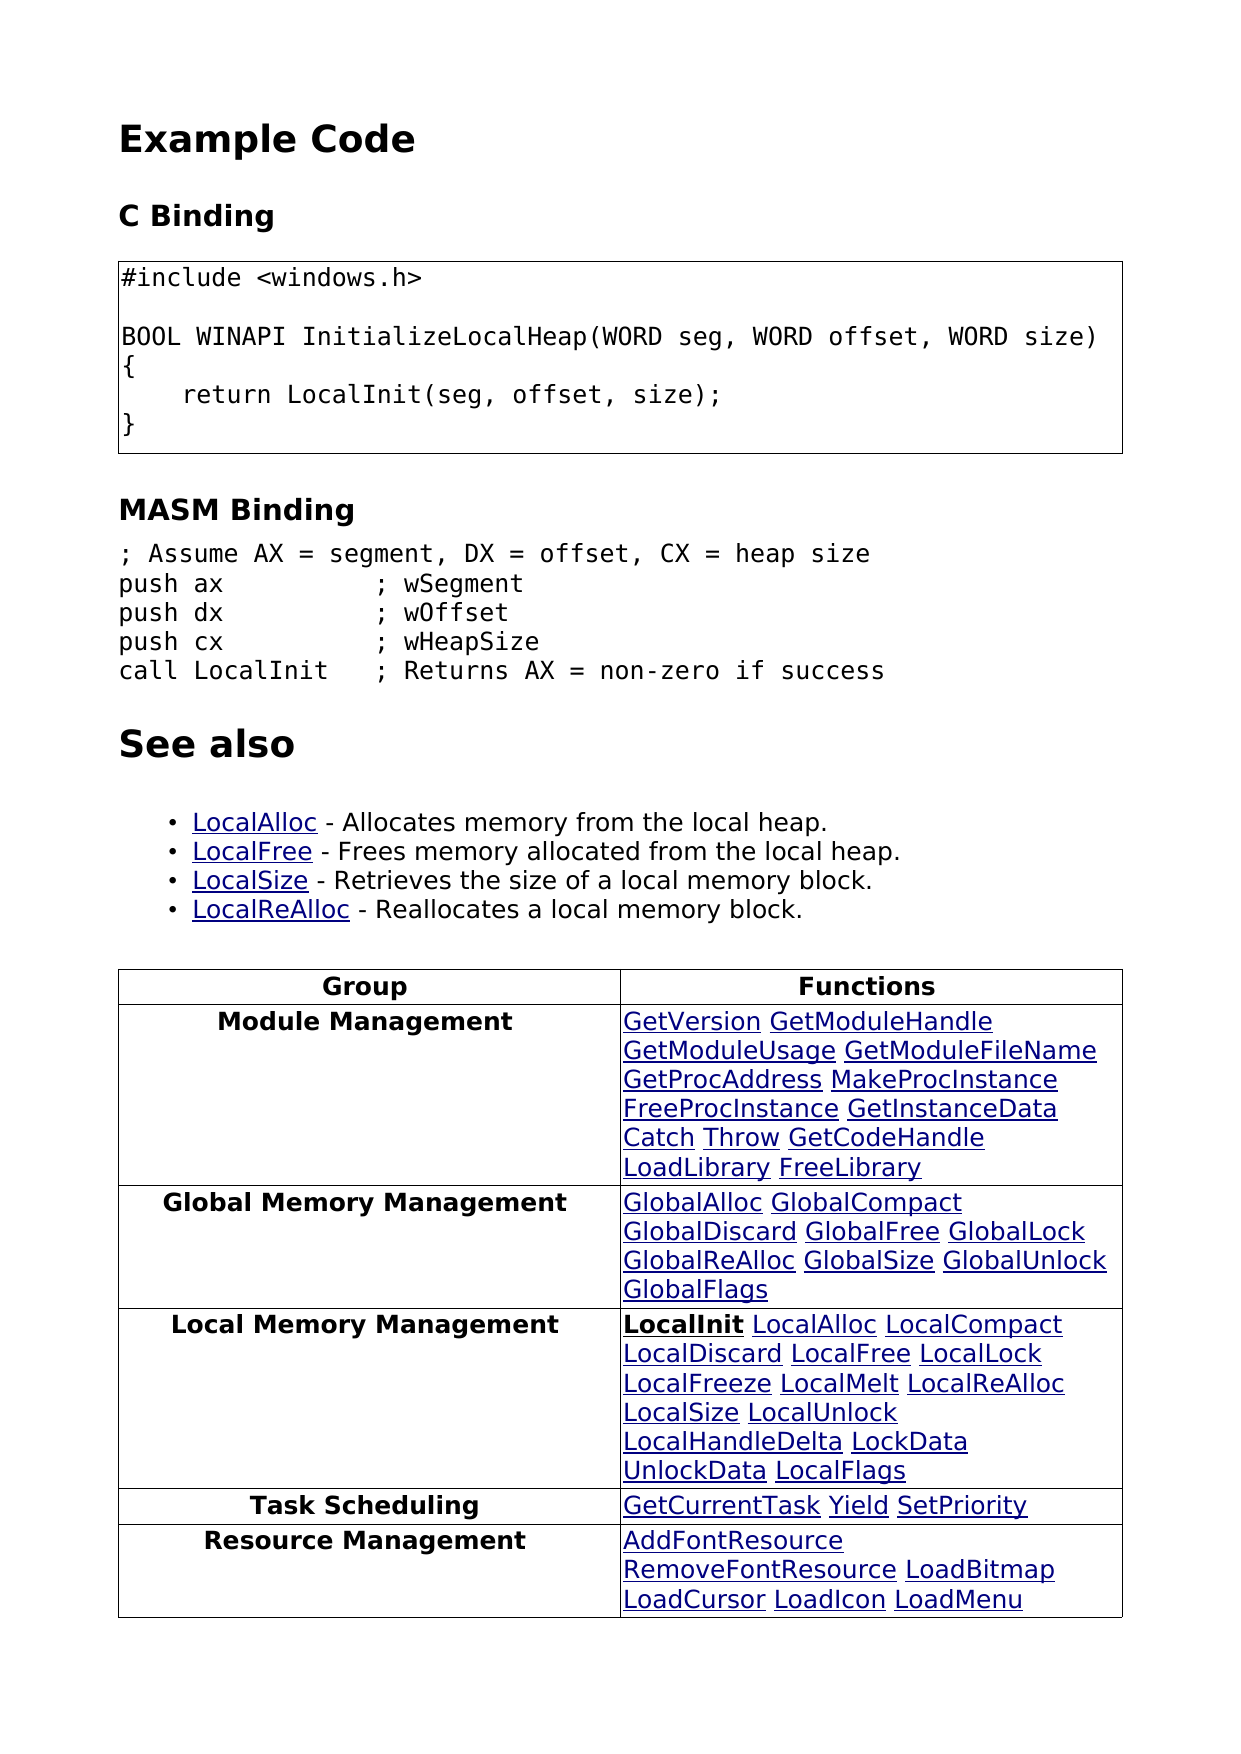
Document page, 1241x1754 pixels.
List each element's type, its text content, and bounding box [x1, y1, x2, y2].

subtitle See also [118, 722, 1122, 766]
table_cell LocalInit LocalAlloc LocalCompact LocalDiscard LocalFree LocalLock LocalFreeze LocalMelt LocalReAlloc LocalSize LocalUnlock LocalHandleDelta LockData UnlockData LocalFlags [621, 1309, 1122, 1488]
text ; Assume AX = segment, DX = offset, CX = heap size push ax ; wSegment push dx ; wOffset push cx ; wHeapSize call LocalInit ; Returns AX = non-zero if success [118, 539, 1122, 685]
table_header Functions [621, 970, 1122, 1004]
subtitle MASM Binding [118, 493, 1122, 527]
list LocalSize - Retrieves the size of a local memory block. [177, 866, 1122, 895]
table_cell AddFontResource RemoveFontResource LoadBitmap LoadCursor LoadIcon LoadMenu [621, 1525, 1122, 1617]
list LocalFree - Frees memory allocated from the local heap. [177, 837, 1122, 866]
table_cell Global Memory Management [119, 1186, 620, 1307]
table_cell Resource Management [119, 1525, 620, 1617]
table_header Group [119, 970, 620, 1004]
table_cell GetCurrentTask Yield SetPriority [621, 1489, 1122, 1523]
table_cell Task Scheduling [119, 1489, 620, 1523]
table_cell GetVersion GetModuleHandle GetModuleUsage GetModuleFileName GetProcAddress MakeProcInstance FreeProcInstance GetInstanceData Catch Throw GetCodeHandle LoadLibrary FreeLibrary [621, 1005, 1122, 1185]
table_cell GlobalAlloc GlobalCompact GlobalDiscard GlobalFree GlobalLock GlobalReAlloc GlobalSize GlobalUnlock GlobalFlags [621, 1186, 1122, 1307]
list LocalReAlloc - Reallocates a local memory block. [177, 895, 1122, 924]
list LocalAlloc - Allocates memory from the local heap. [177, 808, 1122, 837]
subtitle C Binding [118, 199, 1122, 233]
table_cell Local Memory Management [119, 1309, 620, 1488]
table_cell Module Management [119, 1005, 620, 1185]
table_header #include <windows.h> BOOL WINAPI InitializeLocalHeap(WORD seg, WORD offset, WORD size) { return LocalInit(seg, offset, size); } [119, 262, 1122, 453]
subtitle Example Code [118, 118, 1122, 162]
